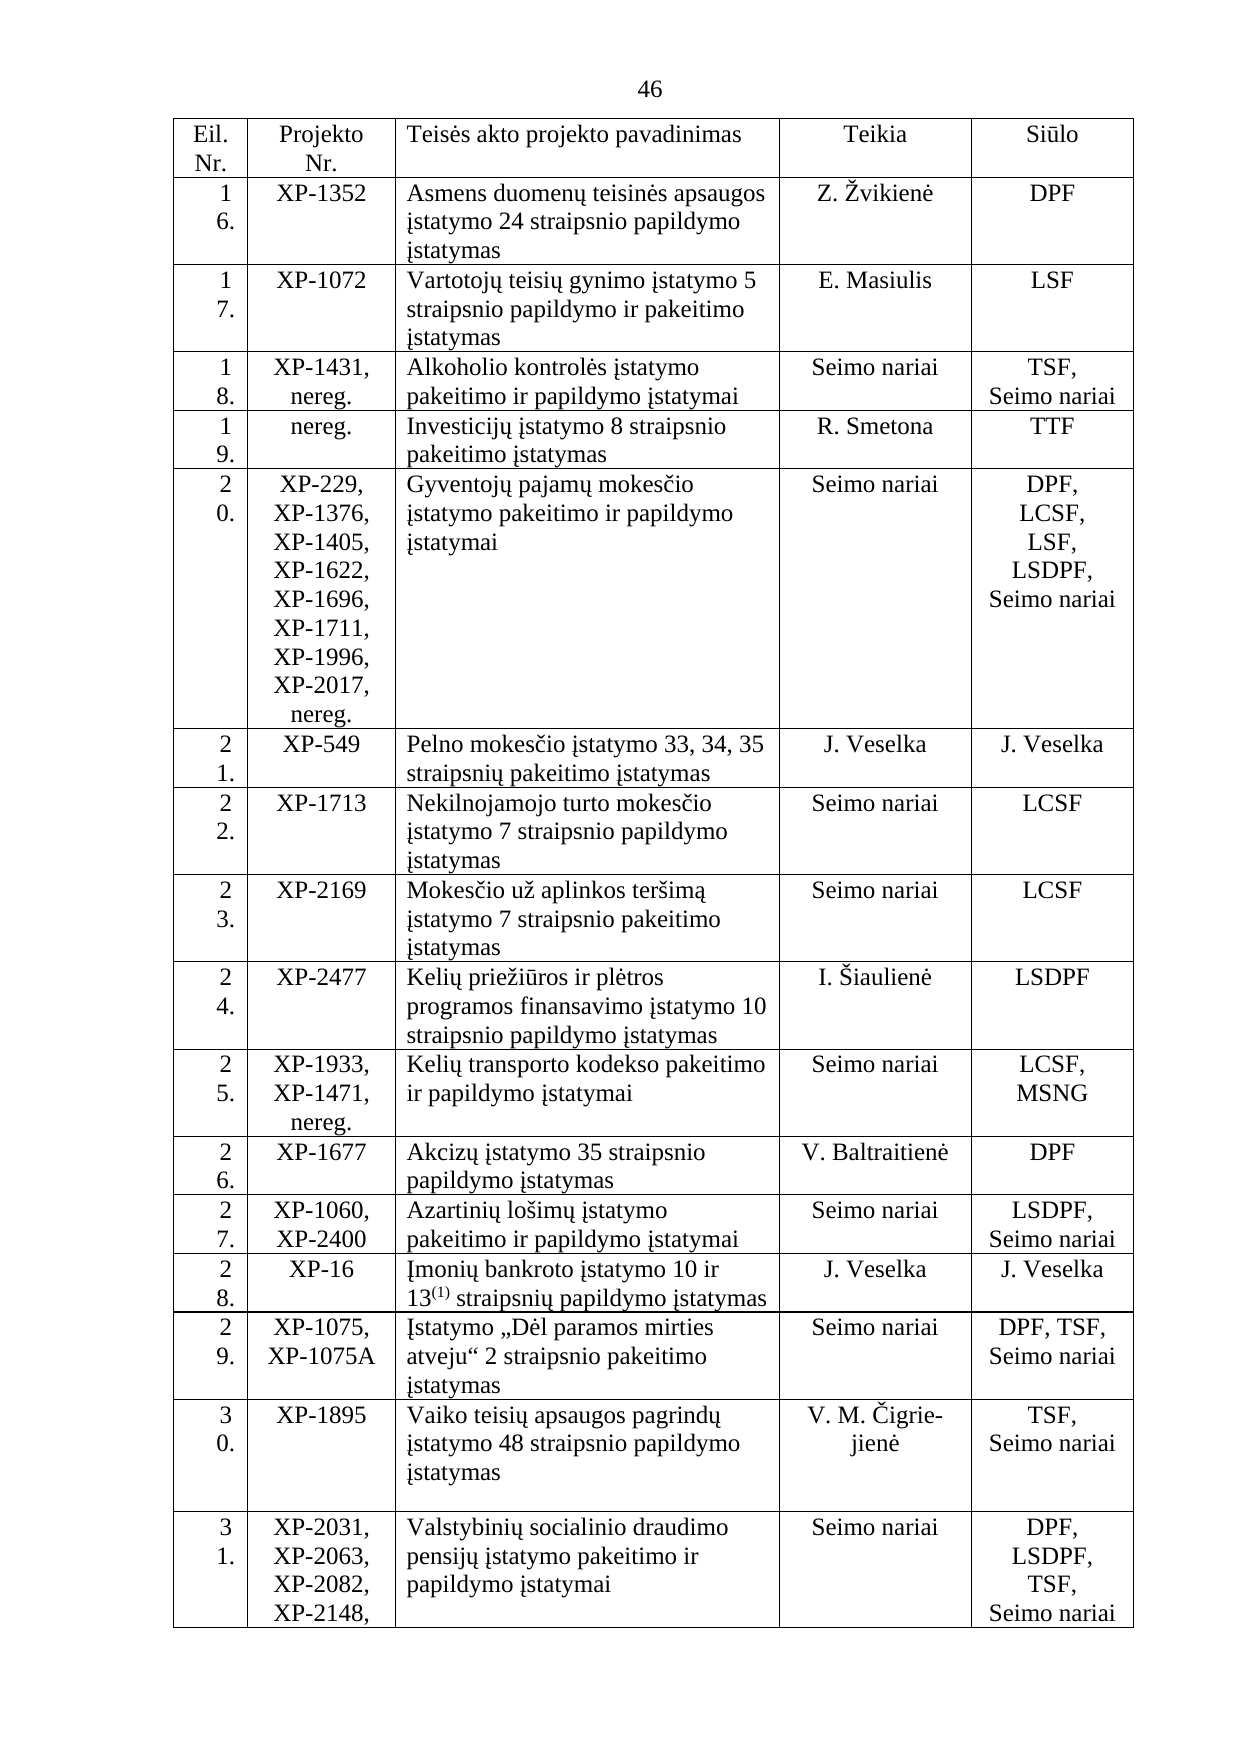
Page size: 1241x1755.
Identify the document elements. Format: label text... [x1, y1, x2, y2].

table_cell R. Smetona [780, 411, 971, 468]
table_cell [174, 178, 247, 264]
table_header Eil. Nr. [174, 119, 247, 177]
table_cell LCSF [972, 788, 1133, 874]
table_cell XP-1352 [248, 178, 395, 264]
table_cell Vaiko teisių apsaugos pagrindų įstatymo 48 straipsnio papildymo įstatymas [396, 1400, 779, 1511]
table_cell LSDPF [972, 962, 1133, 1048]
table_cell Nekilnojamojo turto mokesčio įstatymo 7 straipsnio papildymo įstatymas [396, 788, 779, 874]
table_cell [174, 1195, 247, 1253]
table_cell Seimo nariai [780, 875, 971, 961]
table_cell XP-229, XP-1376, XP-1405, XP-1622, XP-1696, XP-1711, XP-1996, XP-2017, nereg. [248, 469, 395, 728]
table_cell nereg. [248, 411, 395, 468]
table_cell [174, 1313, 247, 1399]
table_cell [174, 1512, 247, 1627]
table_cell Seimo nariai [780, 1512, 971, 1627]
table_cell Alkoholio kontrolės įstatymo pakeitimo ir papildymo įstatymai [396, 352, 779, 410]
table_cell Seimo nariai [780, 1313, 971, 1399]
table_cell XP-1431, nereg. [248, 352, 395, 410]
table_cell Z. Žvikienė [780, 178, 971, 264]
table_cell J. Veselka [780, 729, 971, 787]
table_cell [174, 469, 247, 728]
table_cell Mokesčio už aplinkos teršimą įstatymo 7 straipsnio pakeitimo įstatymas [396, 875, 779, 961]
table_cell DPF [972, 1137, 1133, 1194]
table_header Siūlo [972, 119, 1133, 177]
table_cell [174, 352, 247, 410]
table_cell J. Veselka [972, 729, 1133, 787]
table_cell Vartotojų teisių gynimo įstatymo 5 straipsnio papildymo ir pakeitimo įstatymas [396, 265, 779, 351]
table_cell XP-1933, XP-1471, nereg. [248, 1050, 395, 1136]
table_cell TSF, Seimo nariai [972, 352, 1133, 410]
table_cell J. Veselka [972, 1254, 1133, 1311]
table_cell XP-549 [248, 729, 395, 787]
table_cell XP-1060, XP-2400 [248, 1195, 395, 1253]
table_cell LSF [972, 265, 1133, 351]
table_cell [174, 729, 247, 787]
table_cell LCSF, MSNG [972, 1050, 1133, 1136]
table_cell V. Baltraitienė [780, 1137, 971, 1194]
table_cell I. Šiaulienė [780, 962, 971, 1048]
table_header Projekto Nr. [248, 119, 395, 177]
table_cell Įmonių bankroto įstatymo 10 ir 13(1) straipsnių papildymo įstatymas [396, 1254, 779, 1311]
table_cell DPF [972, 178, 1133, 264]
table_cell XP-2031, XP-2063, XP-2082, XP-2148, [248, 1512, 395, 1627]
table_cell TTF [972, 411, 1133, 468]
table_cell DPF, LCSF, LSF, LSDPF, Seimo nariai [972, 469, 1133, 728]
table_cell Seimo nariai [780, 1195, 971, 1253]
table_cell LSDPF, Seimo nariai [972, 1195, 1133, 1253]
table_cell Azartinių lošimų įstatymo pakeitimo ir papildymo įstatymai [396, 1195, 779, 1253]
table_cell Asmens duomenų teisinės apsaugos įstatymo 24 straipsnio papildymo įstatymas [396, 178, 779, 264]
table_cell LCSF [972, 875, 1133, 961]
table_cell Gyventojų pajamų mokesčio įstatymo pakeitimo ir papildymo įstatymai [396, 469, 779, 728]
table_header Teikia [780, 119, 971, 177]
table_cell Investicijų įstatymo 8 straipsnio pakeitimo įstatymas [396, 411, 779, 468]
table_cell [174, 265, 247, 351]
table_cell E. Masiulis [780, 265, 971, 351]
table_cell [174, 875, 247, 961]
table_cell Seimo nariai [780, 469, 971, 728]
table_cell Valstybinių socialinio draudimo pensijų įstatymo pakeitimo ir papildymo įstatymai [396, 1512, 779, 1627]
table_cell XP-16 [248, 1254, 395, 1311]
table_cell TSF, Seimo nariai [972, 1400, 1133, 1511]
table_cell [174, 1400, 247, 1511]
table_cell V. M. Čigrie-jienė [780, 1400, 971, 1511]
table_cell XP-2477 [248, 962, 395, 1048]
table_cell XP-2169 [248, 875, 395, 961]
table_cell [174, 788, 247, 874]
table_cell Seimo nariai [780, 788, 971, 874]
table_cell XP-1895 [248, 1400, 395, 1511]
table_cell XP-1072 [248, 265, 395, 351]
table_cell [174, 1254, 247, 1311]
table_cell [174, 962, 247, 1048]
table_header Teisės akto projekto pavadinimas [396, 119, 779, 177]
table_cell DPF, LSDPF, TSF, Seimo nariai [972, 1512, 1133, 1627]
table_cell [174, 1137, 247, 1194]
table_cell XP-1713 [248, 788, 395, 874]
table_cell Kelių priežiūros ir plėtros programos finansavimo įstatymo 10 straipsnio papildymo įstatymas [396, 962, 779, 1048]
table_cell Pelno mokesčio įstatymo 33, 34, 35 straipsnių pakeitimo įstatymas [396, 729, 779, 787]
table_cell XP-1677 [248, 1137, 395, 1194]
table_cell DPF, TSF, Seimo nariai [972, 1313, 1133, 1399]
table_cell Įstatymo „Dėl paramos mirties atveju“ 2 straipsnio pakeitimo įstatymas [396, 1313, 779, 1399]
table_cell Akcizų įstatymo 35 straipsnio papildymo įstatymas [396, 1137, 779, 1194]
table_cell Seimo nariai [780, 352, 971, 410]
table_cell XP-1075, XP-1075A [248, 1313, 395, 1399]
table_cell J. Veselka [780, 1254, 971, 1311]
table_cell Seimo nariai [780, 1050, 971, 1136]
table_cell Kelių transporto kodekso pakeitimo ir papildymo įstatymai [396, 1050, 779, 1136]
table_cell [174, 1050, 247, 1136]
table_cell [174, 411, 247, 468]
